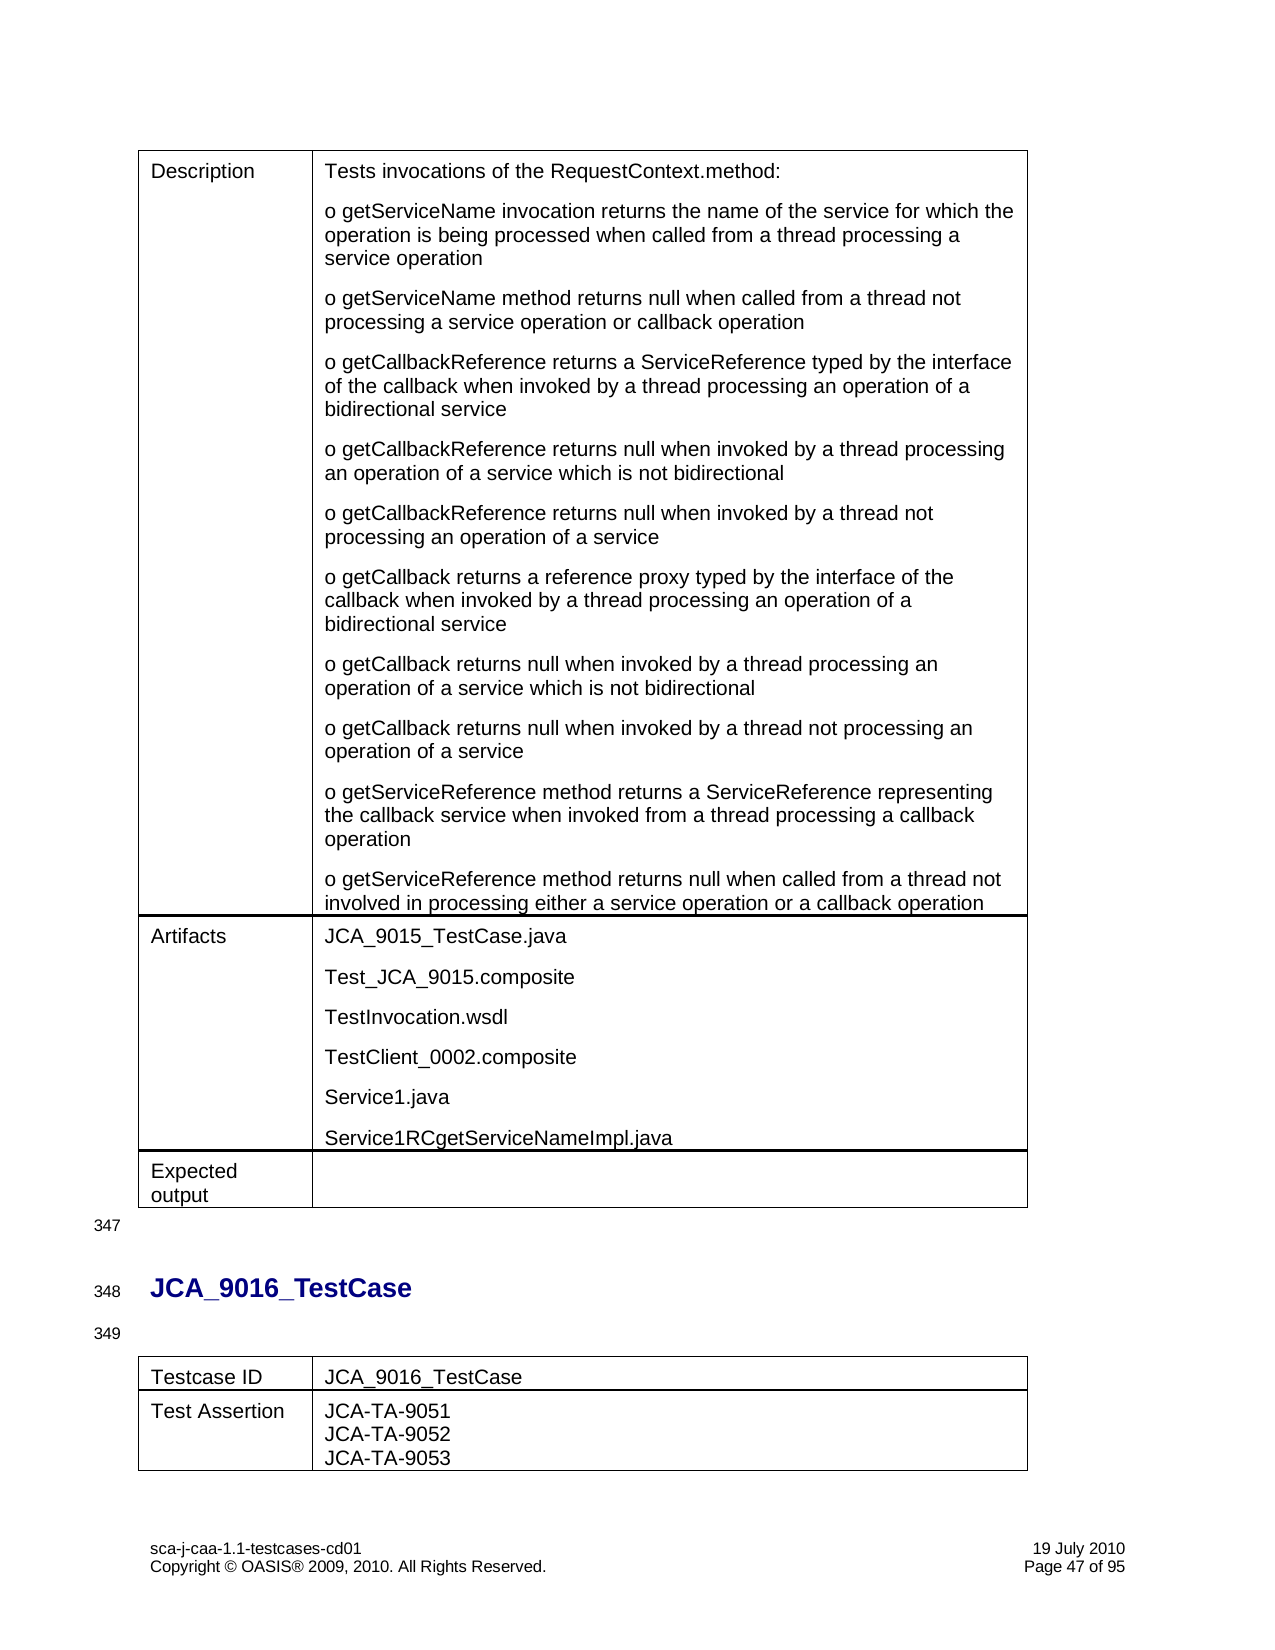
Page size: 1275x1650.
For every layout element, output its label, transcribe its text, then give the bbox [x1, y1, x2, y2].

table_cell JCA-TA-9051 JCA-TA-9052 JCA-TA-9053 [313, 1391, 1027, 1470]
table_cell Description [139, 151, 312, 914]
table_cell Artifacts [139, 917, 312, 1149]
table_cell JCA_9015_TestCase.java Test_JCA_9015.composite TestInvocation.wsdl TestClient_0002.composite Service1.java Service1RCgetServiceNameImpl.java [313, 917, 1027, 1149]
table_cell Tests invocations of the RequestContext.method: o getServiceName invocation returns the name of the service for which the operation is being processed when called from a thread processing a service operation o getServiceName method returns null when called from a thread not processing a service operation or callback operation o getCallbackReference returns a ServiceReference typed by the interface of the callback when invoked by a thread processing an operation of a bidirectional service o getCallbackReference returns null when invoked by a thread processing an operation of a service which is not bidirectional o getCallbackReference returns null when invoked by a thread not processing an operation of a service o getCallback returns a reference proxy typed by the interface of the callback when invoked by a thread processing an operation of a bidirectional service o getCallback returns null when invoked by a thread processing an operation of a service which is not bidirectional o getCallback returns null when invoked by a thread not processing an operation of a service o getServiceReference method returns a ServiceReference representing the callback service when invoked from a thread processing a callback operation o getServiceReference method returns null when called from a thread not involved in processing either a service operation or a callback operation [313, 151, 1027, 914]
table_header Testcase ID [139, 1357, 312, 1389]
table_cell Expected output [139, 1152, 312, 1207]
table_cell [313, 1152, 1027, 1207]
table_cell Test Assertion [139, 1391, 312, 1470]
subtitle JCA_9016_TestCase [150, 1273, 1125, 1303]
table_header JCA_9016_TestCase [313, 1357, 1027, 1389]
